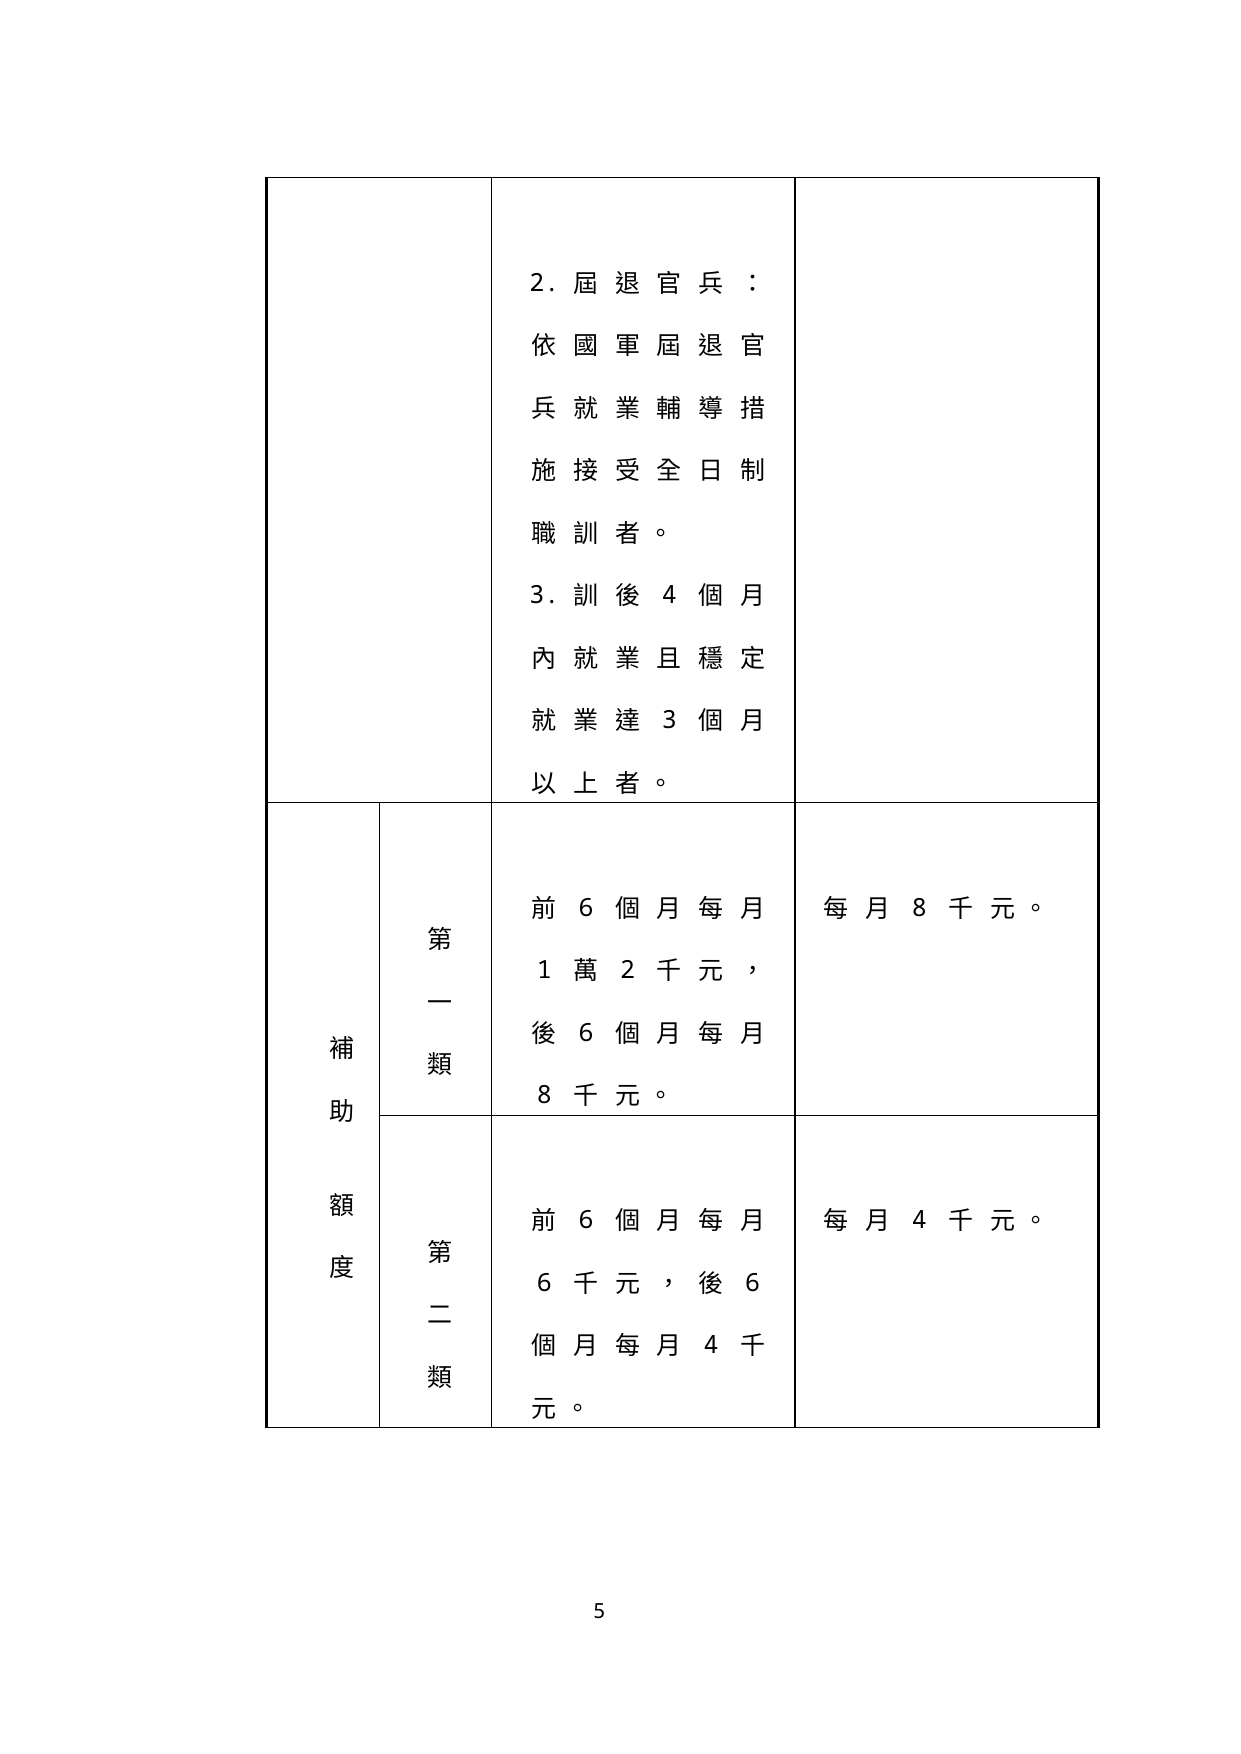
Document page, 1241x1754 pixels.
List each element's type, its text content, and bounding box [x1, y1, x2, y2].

table_cell [268, 178, 491, 802]
table_cell 前6個月每月1萬2千元，後6個月每月8千元。 [492, 803, 794, 1115]
table_cell 2.屆退官兵：依國軍屆退官兵就業輔導措施接受全日制職訓者。 3.訓後4個月內就業且穩定就業達3個月以上者。 [492, 178, 794, 802]
table_cell 前6個月每月6千元，後6個月每月4千元。 [492, 1116, 794, 1427]
table_cell 每月8千元。 [796, 803, 1097, 1115]
table_cell 第二類 [380, 1116, 491, 1427]
table_cell 每月4千元。 [796, 1116, 1097, 1427]
table_cell 第一類 [380, 803, 491, 1115]
table_cell [796, 178, 1097, 802]
table_cell 補助 額度 [268, 803, 379, 1427]
